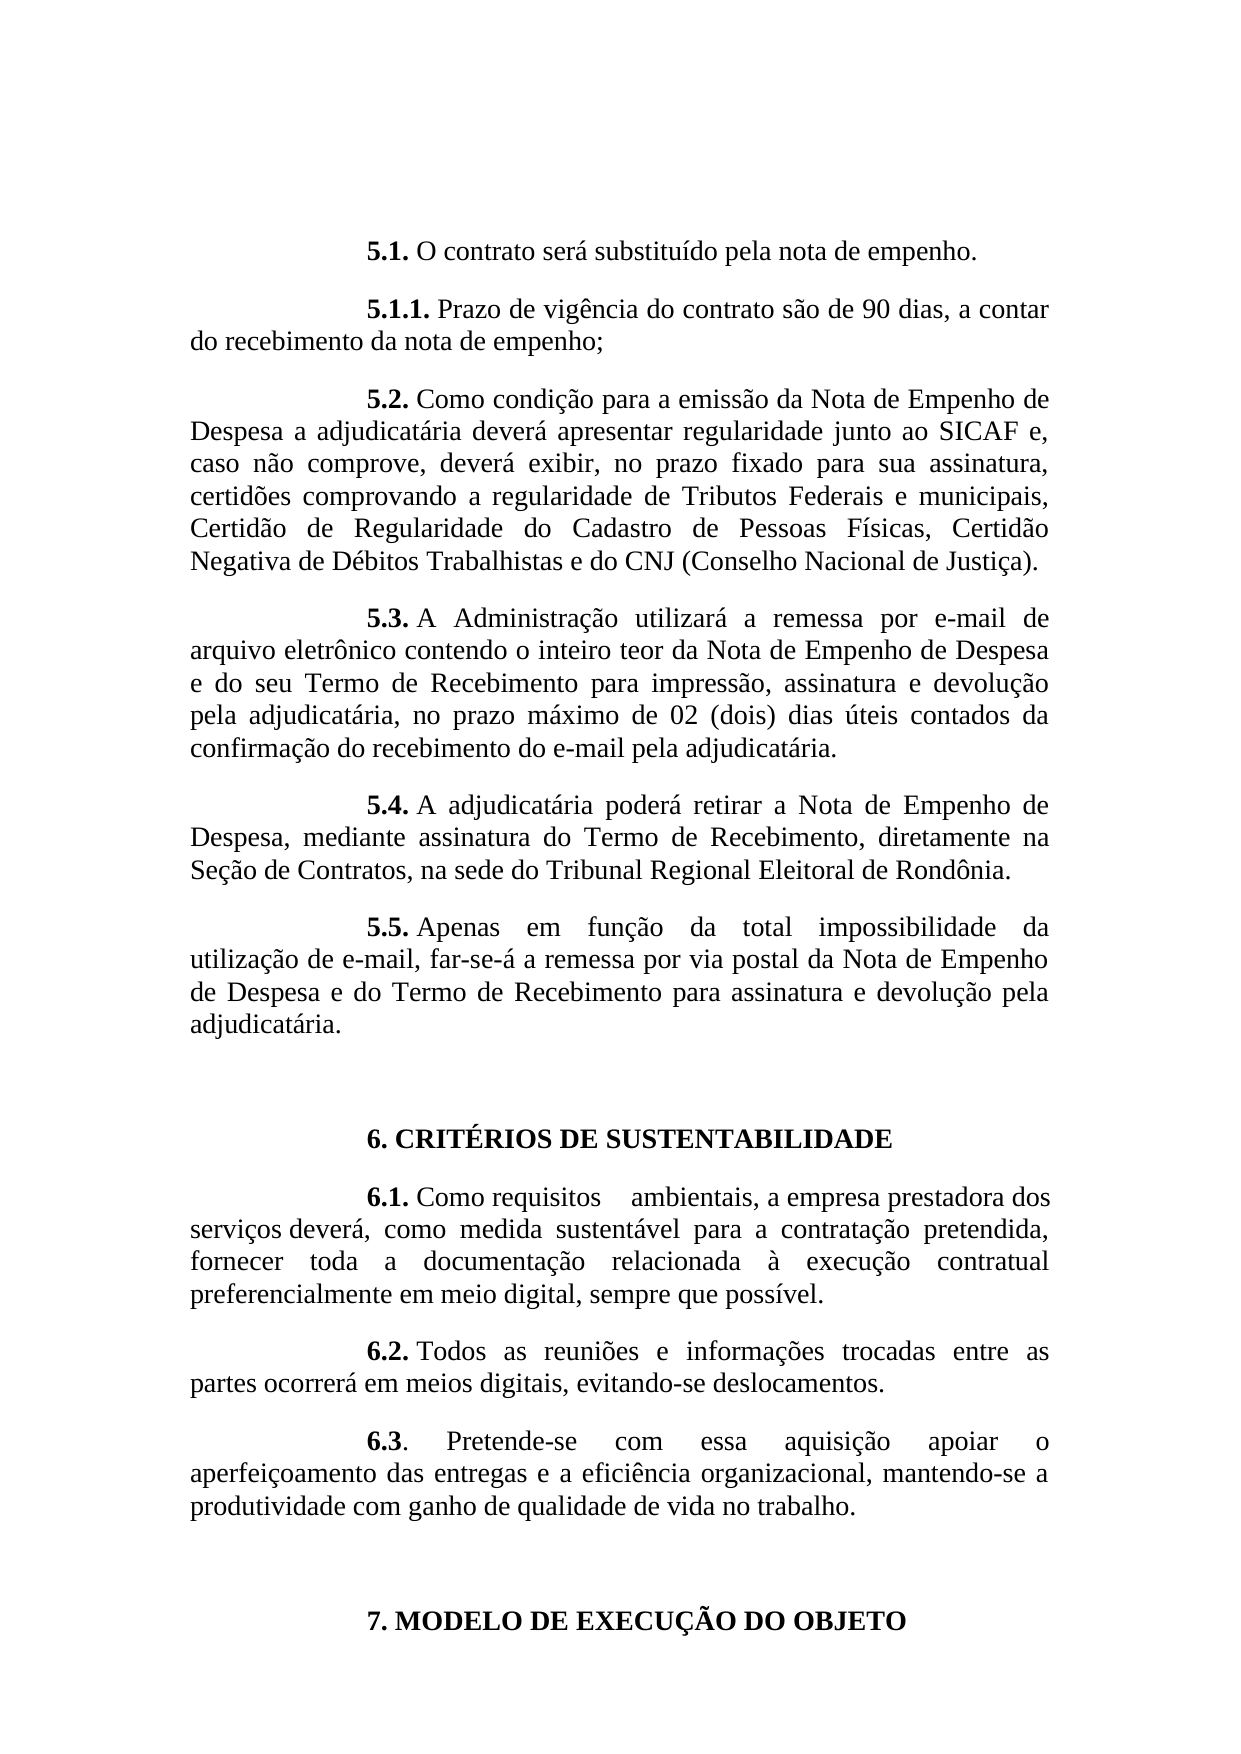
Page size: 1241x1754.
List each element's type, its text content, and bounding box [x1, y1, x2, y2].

text 5.2. Como condição para a emissão da Nota de Empenho de Despesa a adjudicatária deverá apresentar regularidade junto ao SICAF e, caso não comprove, deverá exibir, no prazo fixado para sua assinatura, certidões comprovando a regularidade de Tributos Federais e municipais, Certidão de Regularidade do Cadastro de Pessoas Físicas, Certidão Negativa de Débitos Trabalhistas e do CNJ (Conselho Nacional de Justiça). [190, 382, 1051, 576]
text 7. MODELO DE EXECUÇÃO DO OBJETO [190, 1603, 1051, 1636]
text 6.1. Como requisitos ambientais, a empresa prestadora dos serviços deverá, como medida sustentável para a contratação pretendida, fornecer toda a documentação relacionada à execução contratual preferencialmente em meio digital, sempre que possível. [190, 1179, 1051, 1309]
text 5.1. O contrato será substituído pela nota de empenho. [190, 234, 1051, 267]
text 5.1.1. Prazo de vigência do contrato são de 90 dias, a contar do recebimento da nota de empenho; [190, 292, 1051, 357]
text 6. CRITÉRIOS DE SUSTENTABILIDADE [190, 1122, 1051, 1154]
text 6.3. Pretende-se com essa aquisição apoiar o aperfeiçoamento das entregas e a eficiência organizacional, mantendo-se a produtividade com ganho de qualidade de vida no trabalho. [190, 1424, 1051, 1521]
text 6.2. Todos as reuniões e informações trocadas entre as partes ocorrerá em meios digitais, evitando-se deslocamentos. [190, 1334, 1051, 1399]
text 5.4. A adjudicatária poderá retirar a Nota de Empenho de Despesa, mediante assinatura do Termo de Recebimento, diretamente na Seção de Contratos, na sede do Tribunal Regional Eleitoral de Rondônia. [190, 788, 1051, 885]
text 5.5. Apenas em função da total impossibilidade da utilização de e-mail, far-se-á a remessa por via postal da Nota de Empenho de Despesa e do Termo de Recebimento para assinatura e devolução pela adjudicatária. [190, 910, 1051, 1040]
text 5.3. A Administração utilizará a remessa por e-mail de arquivo eletrônico contendo o inteiro teor da Nota de Empenho de Despesa e do seu Termo de Recebimento para impressão, assinatura e devolução pela adjudicatária, no prazo máximo de 02 (dois) dias úteis contados da confirmação do recebimento do e-mail pela adjudicatária. [190, 601, 1051, 763]
